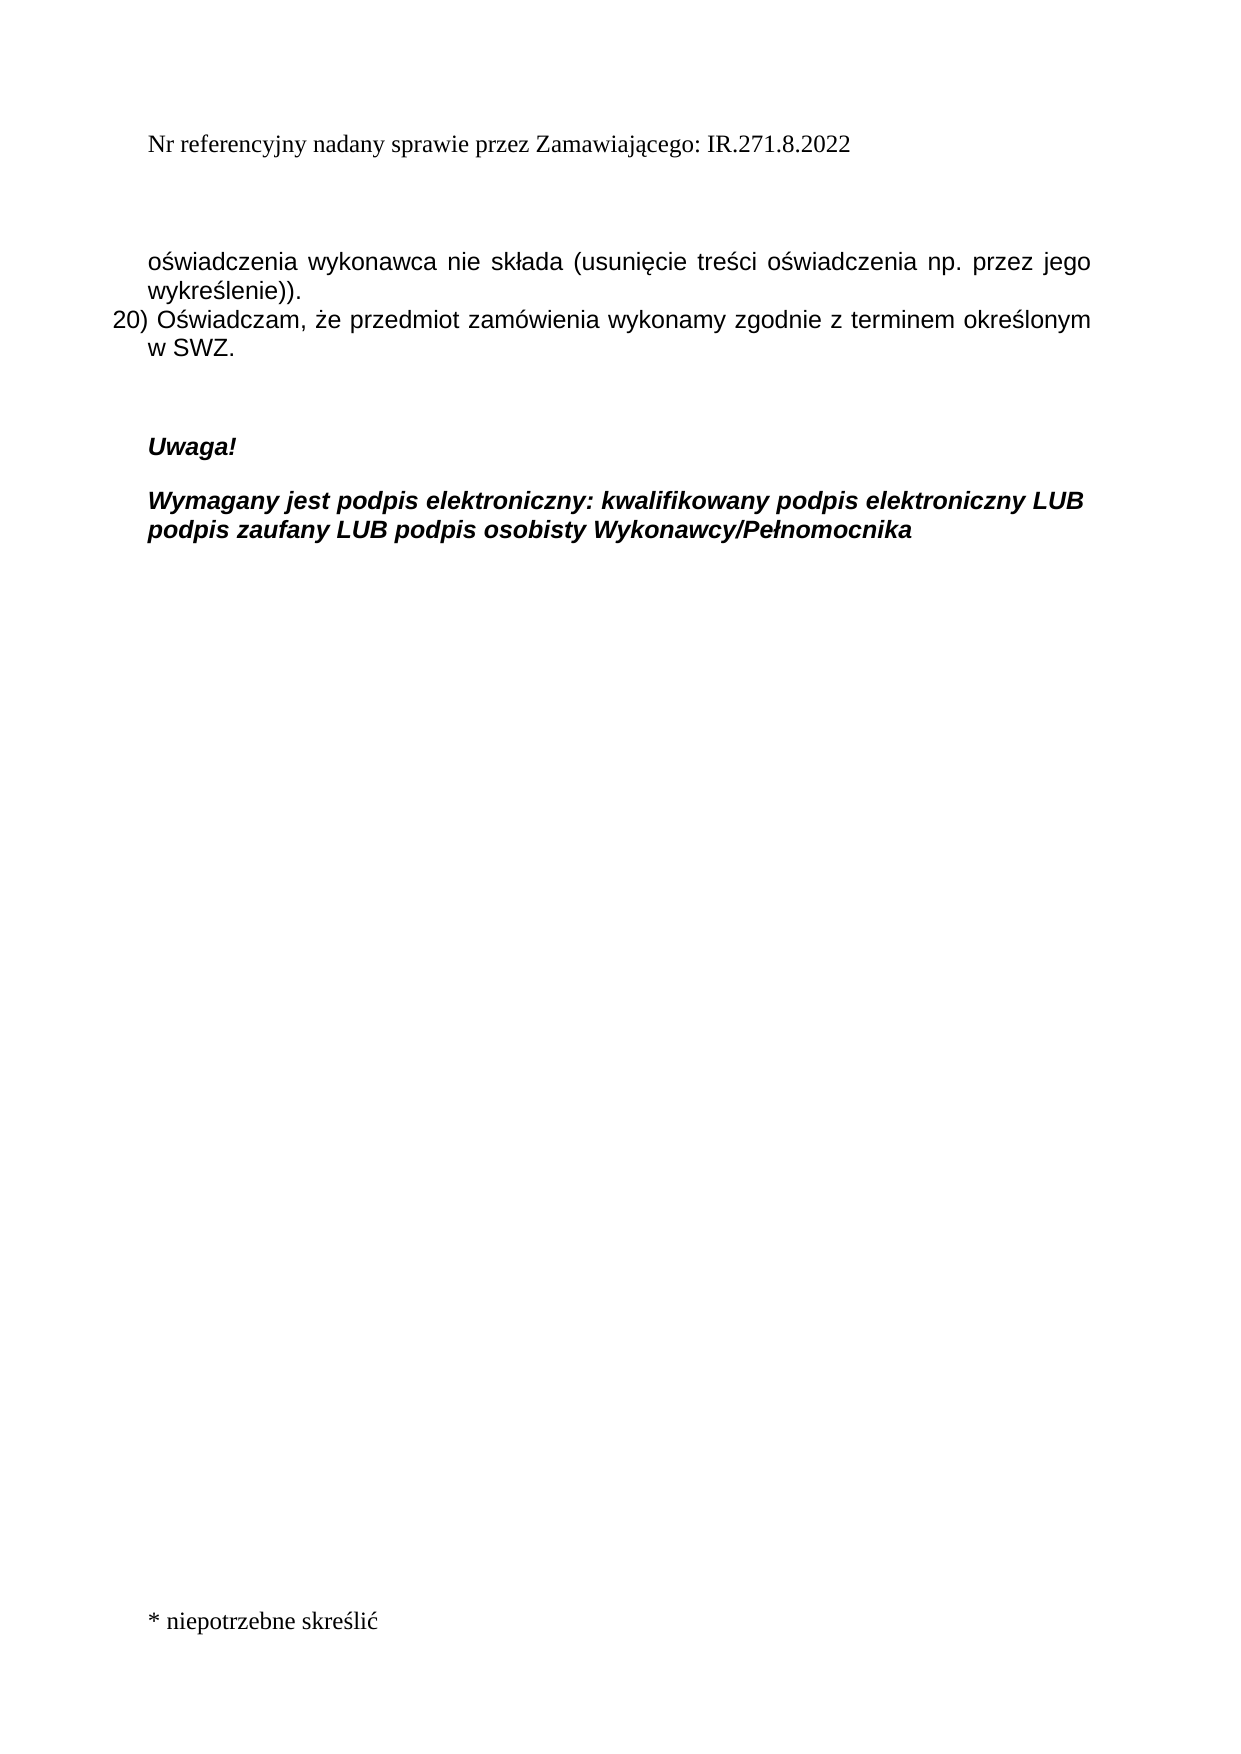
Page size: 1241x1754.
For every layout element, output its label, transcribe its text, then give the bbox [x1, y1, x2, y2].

text Wymagany jest podpis elektroniczny: kwalifikowany podpis elektroniczny LUB podpis zaufany LUB podpis osobisty Wykonawcy/Pełnomocnika [148, 486, 1093, 543]
text Uwaga! [148, 432, 1093, 461]
text oświadczenia wykonawca nie składa (usunięcie treści oświadczenia np. przez jego wykreślenie)). [112, 247, 1093, 304]
text 20) Oświadczam, że przedmiot zamówienia wykonamy zgodnie z terminem określonym w SWZ. [112, 304, 1093, 362]
